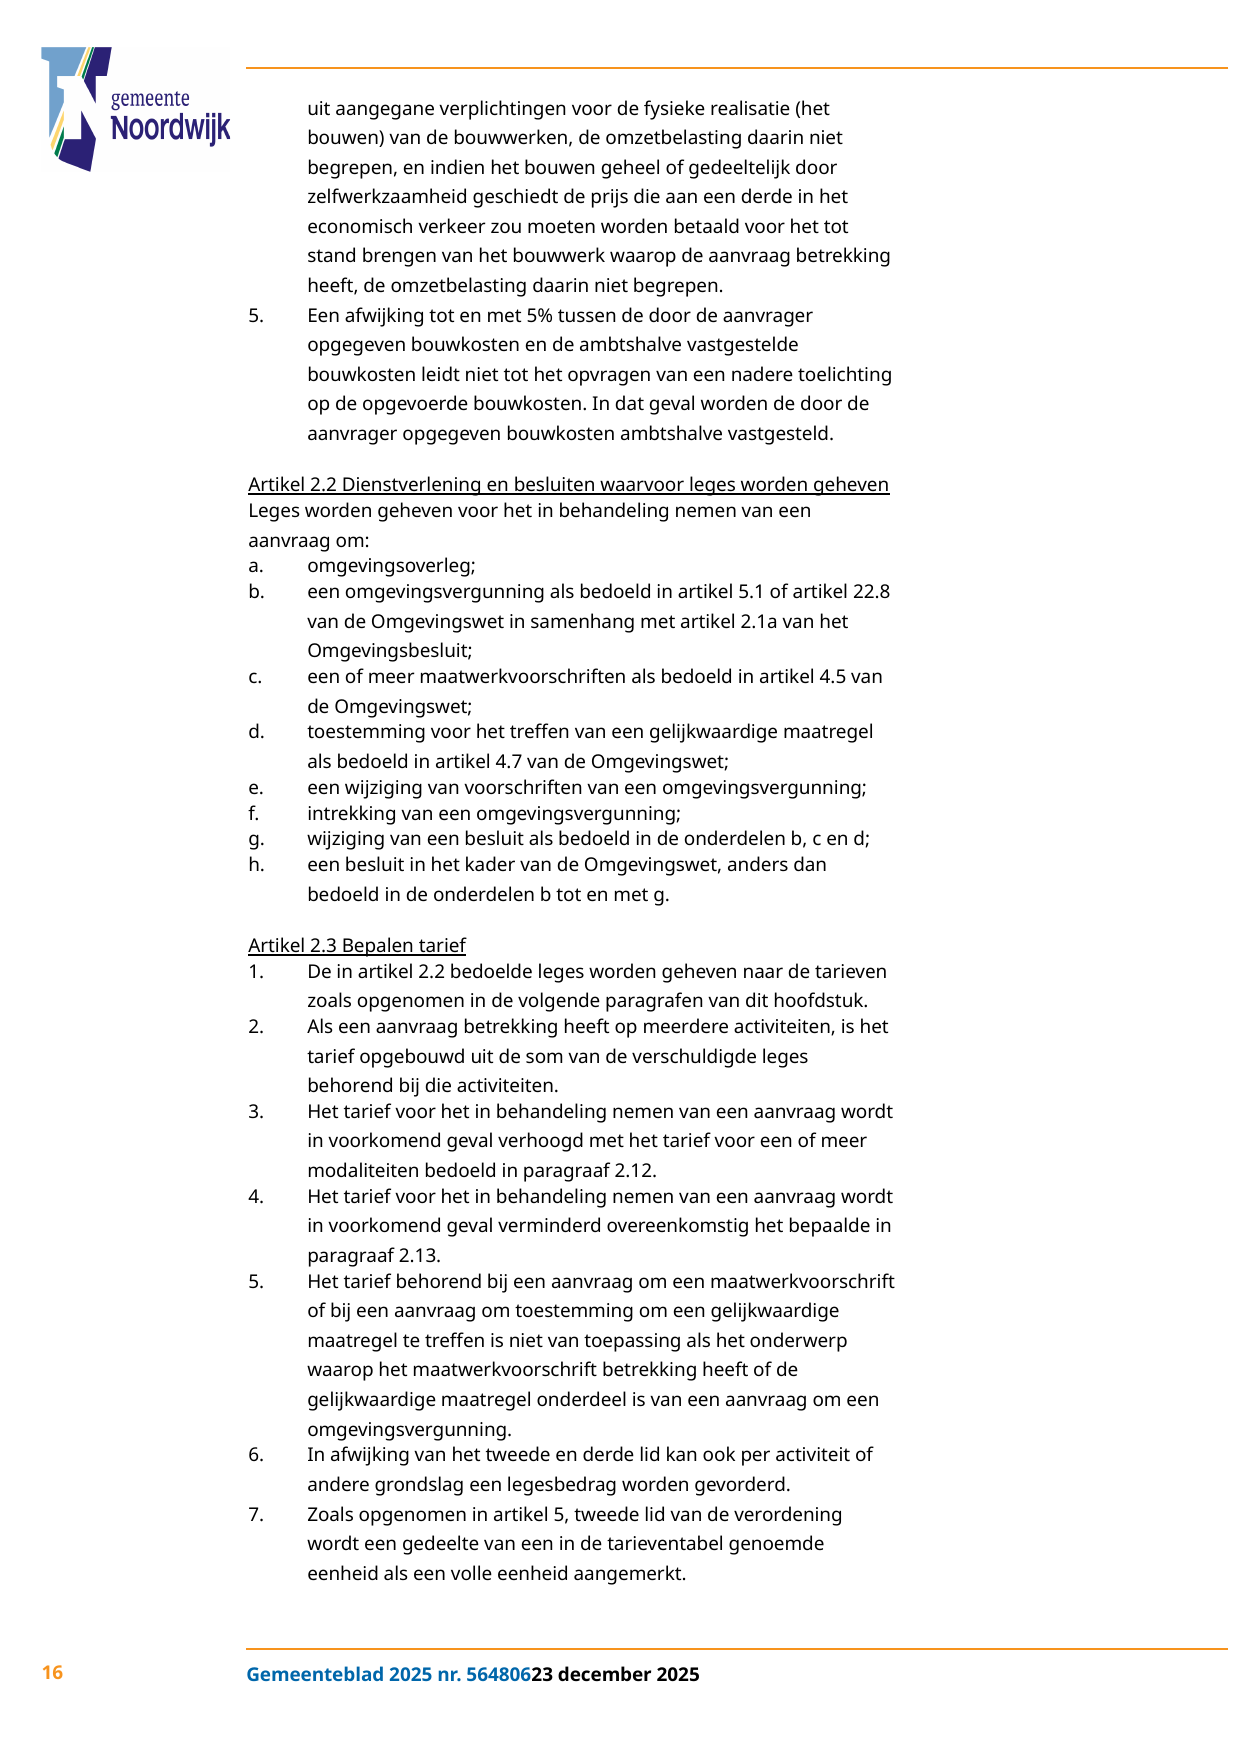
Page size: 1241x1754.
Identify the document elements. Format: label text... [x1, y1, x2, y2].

table_cell Leges worden geheven voor het in behandeling nemen van een aanvraag om: [248, 498, 898, 553]
table_cell omgevingsoverleg; [248, 553, 898, 578]
table_cell toestemming voor het treffen van een gelijkwaardige maatregel als bedoeld in artikel 4.7 van de Omgevingswet; [248, 719, 898, 774]
table_cell [898, 1183, 1152, 1268]
table_cell een of meer maatwerkvoorschriften als bedoeld in artikel 4.5 van de Omgevingswet; [248, 663, 898, 719]
table_cell [898, 95, 1152, 446]
table_cell een besluit in het kader van de Omgevingswet, anders dan bedoeld in de onderdelen b tot en met g. [248, 851, 898, 906]
table_cell Artikel 2.2 Dienstverlening en besluiten waarvoor leges worden geheven [248, 472, 898, 497]
table_cell [898, 719, 1152, 774]
table_cell [898, 851, 1152, 906]
table_cell Het tarief voor het in behandeling nemen van een aanvraag wordt in voorkomend geval verhoogd met het tarief voor een of meer modaliteiten bedoeld in paragraaf 2.12. [248, 1098, 898, 1183]
table_cell [898, 906, 1152, 932]
table_cell [898, 958, 1152, 1013]
table_cell een wijziging van voorschriften van een omgevingsvergunning; [248, 774, 898, 800]
table_cell [898, 932, 1152, 958]
table_cell [898, 1442, 1152, 1586]
table_cell [248, 1586, 898, 1611]
table_cell [898, 774, 1152, 800]
table_cell Het tarief behorend bij een aanvraag om een maatwerkvoorschrift of bij een aanvraag om toestemming om een gelijkwaardige maatregel te treffen is niet van toepassing als het onderwerp waarop het maatwerkvoorschrift betrekking heeft of de gelijkwaardige maatregel onderdeel is van een aanvraag om een omgevingsvergunning. [248, 1268, 898, 1442]
table_cell intrekking van een omgevingsvergunning; [248, 800, 898, 825]
table_cell [898, 1586, 1152, 1611]
table_cell Als een aanvraag betrekking heeft op meerdere activiteiten, is het tarief opgebouwd uit de som van de verschuldigde leges behorend bij die activiteiten. [248, 1013, 898, 1098]
table_cell [898, 1098, 1152, 1183]
table_cell Artikel 2.3 Bepalen tarief [248, 932, 898, 958]
table_cell In afwijking van het tweede en derde lid kan ook per activiteit of andere grondslag een legesbedrag worden gevorderd. Zoals opgenomen in artikel 5, tweede lid van de verordening wordt een gedeelte van een in de tarieventabel genoemde eenheid als een volle eenheid aangemerkt. [248, 1442, 898, 1586]
table_cell [898, 1013, 1152, 1098]
table_cell [248, 446, 898, 472]
table_cell [898, 472, 1152, 497]
table_cell [248, 906, 898, 932]
table_cell [898, 825, 1152, 851]
table_cell [898, 446, 1152, 472]
picture [41, 47, 231, 172]
table_cell [898, 553, 1152, 578]
table_cell [898, 1268, 1152, 1442]
table_cell [898, 663, 1152, 719]
table_cell Het tarief voor het in behandeling nemen van een aanvraag wordt in voorkomend geval verminderd overeenkomstig het bepaalde in paragraaf 2.13. [248, 1183, 898, 1268]
table_cell wijziging van een besluit als bedoeld in de onderdelen b, c en d; [248, 825, 898, 851]
table_cell De in artikel 2.2 bedoelde leges worden geheven naar de tarieven zoals opgenomen in de volgende paragrafen van dit hoofdstuk. [248, 958, 898, 1013]
table_cell uit aangegane verplichtingen voor de fysieke realisatie (het bouwen) van de bouwwerken, de omzetbelasting daarin niet begrepen, en indien het bouwen geheel of gedeeltelijk door zelfwerkzaamheid geschiedt de prijs die aan een derde in het economisch verkeer zou moeten worden betaald voor het tot stand brengen van het bouwwerk waarop de aanvraag betrekking heeft, de omzetbelasting daarin niet begrepen. Een afwijking tot en met 5% tussen de door de aanvrager opgegeven bouwkosten en de ambtshalve vastgestelde bouwkosten leidt niet tot het opvragen van een nadere toelichting op de opgevoerde bouwkosten. In dat geval worden de door de aanvrager opgegeven bouwkosten ambtshalve vastgesteld. [248, 95, 898, 446]
table_cell [898, 579, 1152, 663]
table_cell een omgevingsvergunning als bedoeld in artikel 5.1 of artikel 22.8 van de Omgevingswet in samenhang met artikel 2.1a van het Omgevingsbesluit; [248, 579, 898, 663]
table_cell [898, 498, 1152, 553]
table_cell [898, 800, 1152, 825]
